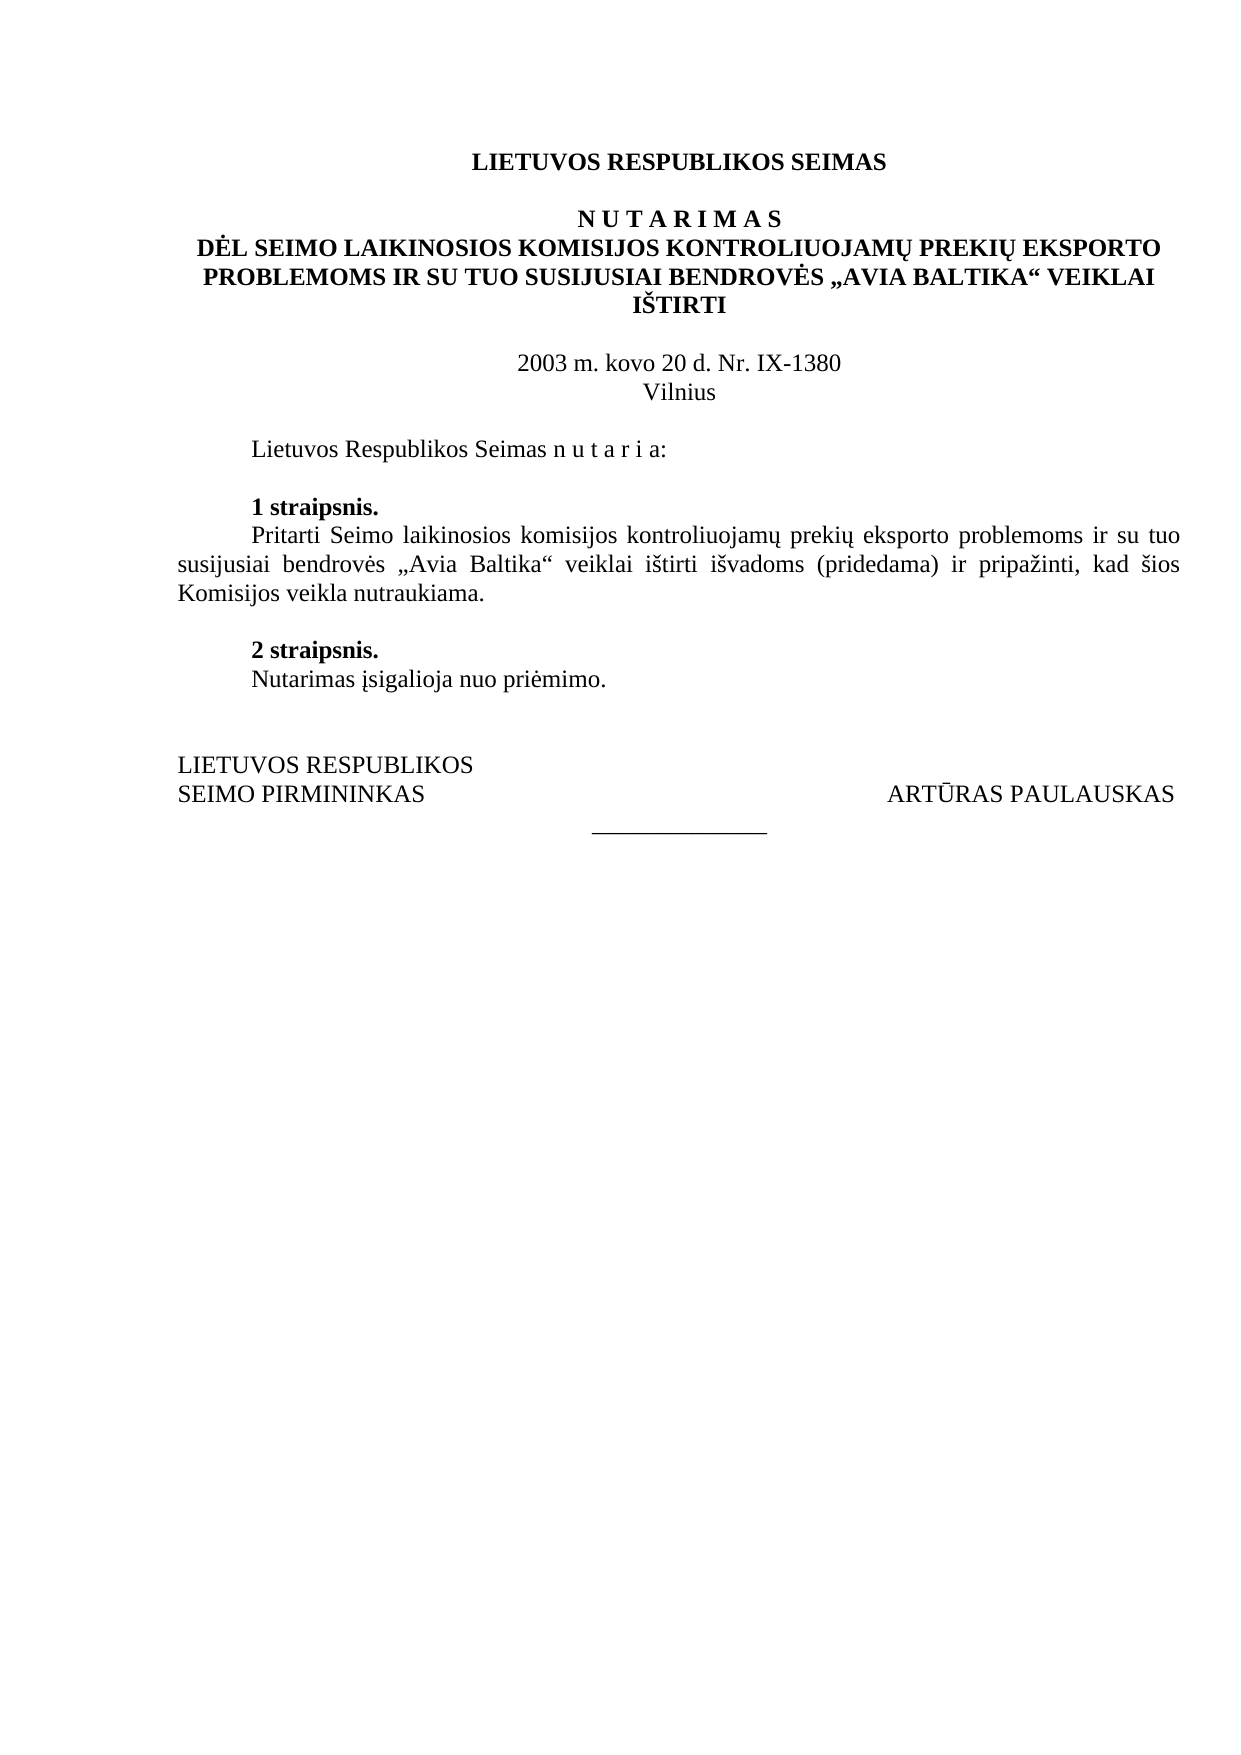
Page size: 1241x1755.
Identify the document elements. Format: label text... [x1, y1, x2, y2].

text LIETUVOS RESPUBLIKOS SEIMAS [177, 147, 1181, 176]
text SEIMO PIRMININKAS ARTŪRAS PAULAUSKAS [177, 779, 1181, 808]
text Nutarimas įsigalioja nuo priėmimo. [177, 664, 1181, 693]
text Pritarti Seimo laikinosios komisijos kontroliuojamų prekių eksporto problemoms ir su tuo susijusiai bendrovės „Avia Baltika“ veiklai ištirti išvadoms (pridedama) ir pripažinti, kad šios Komisijos veikla nutraukiama. [177, 521, 1181, 607]
text 1 straipsnis. [177, 492, 1181, 521]
text N U T A R I M A S [177, 204, 1181, 233]
text Vilnius [177, 377, 1181, 406]
text Lietuvos Respublikos Seimas nutaria: [177, 434, 1181, 463]
text 2 straipsnis. [177, 636, 1181, 664]
text DĖL SEIMO LAIKINOSIOS KOMISIJOS KONTROLIUOJAMŲ PREKIŲ EKSPORTO PROBLEMOMS IR SU TUO SUSIJUSIAI BENDROVĖS „AVIA BALTIKA“ VEIKLAI IŠTIRTI [177, 233, 1181, 319]
text LIETUVOS RESPUBLIKOS [177, 751, 1181, 779]
text ______________ [177, 808, 1181, 837]
text 2003 m. kovo 20 d. Nr. IX-1380 [177, 348, 1181, 377]
